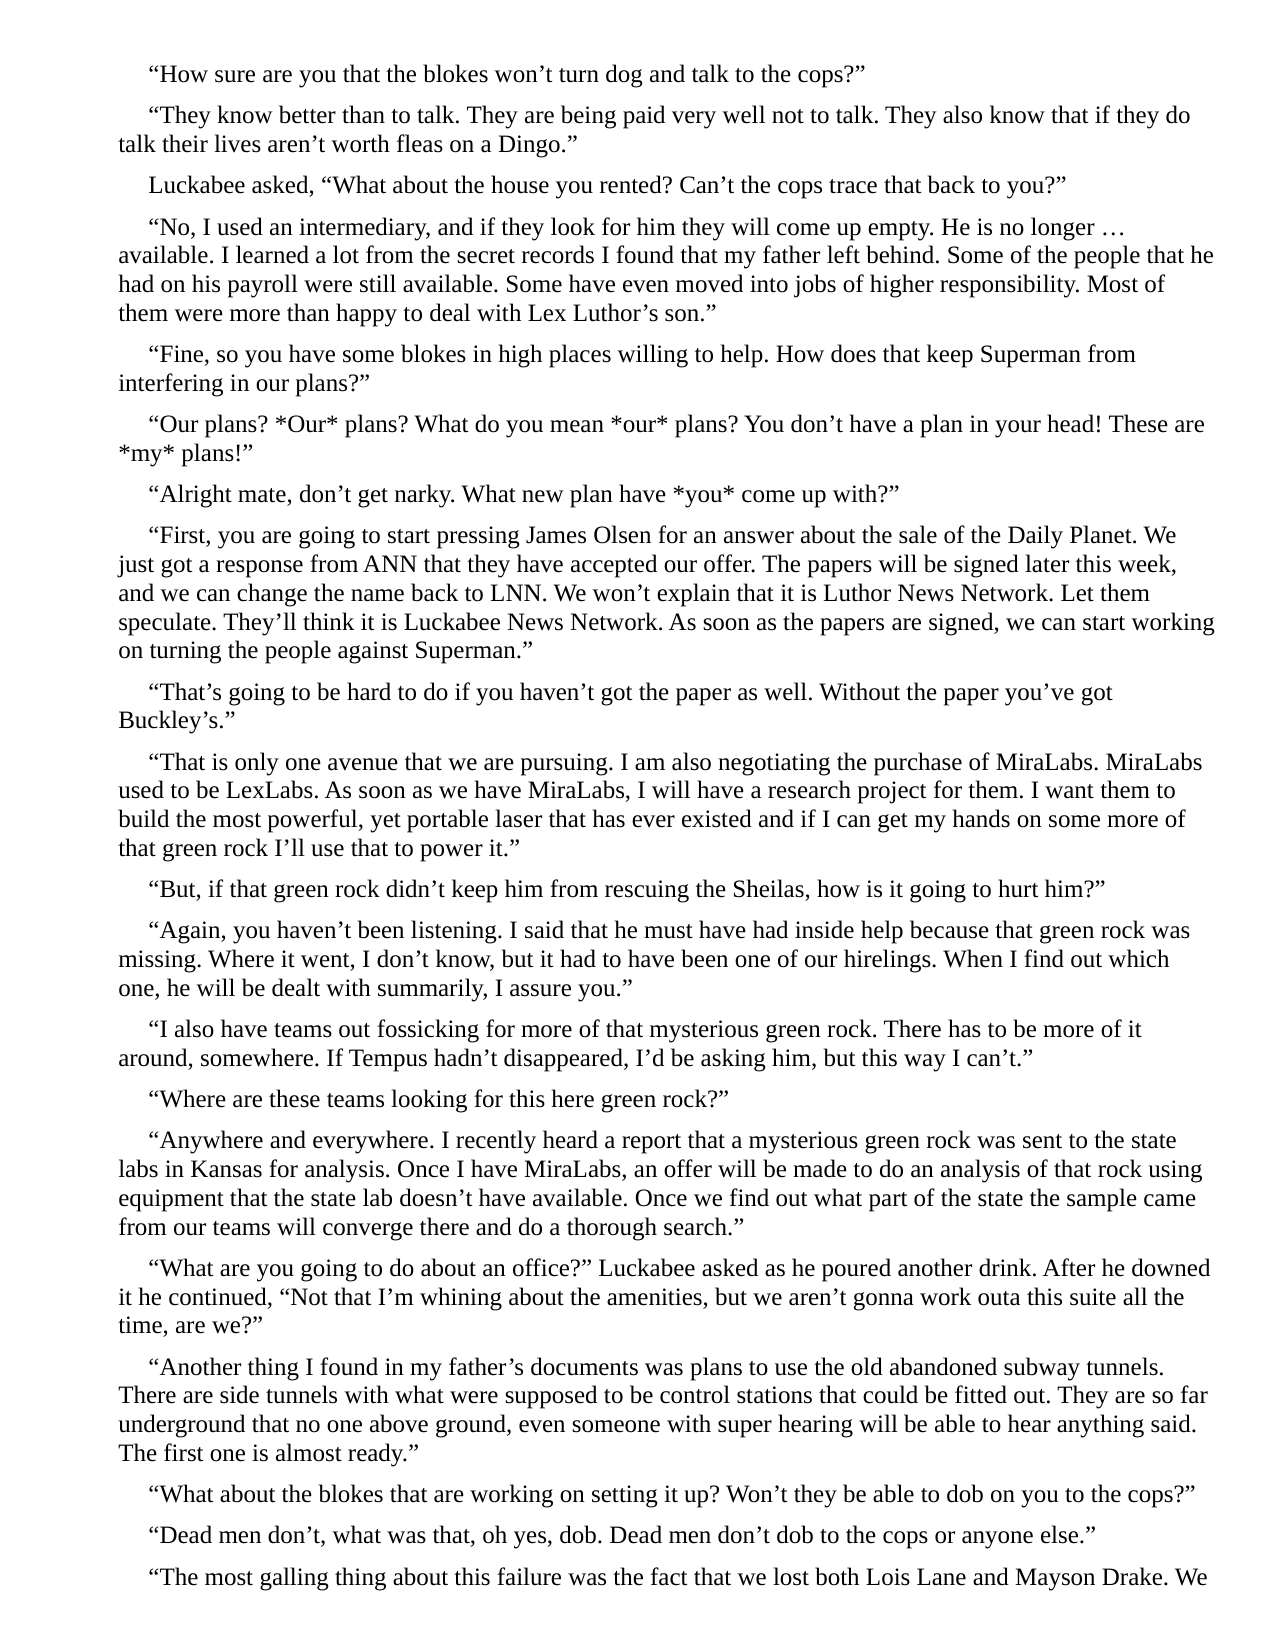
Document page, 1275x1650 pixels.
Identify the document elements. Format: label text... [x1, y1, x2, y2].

text “Fine, so you have some blokes in high places willing to help. How does that keep Superman from interfering in our plans?” [118, 339, 1216, 397]
text “I also have teams out fossicking for more of that mysterious green rock. There has to be more of it around, somewhere. If Tempus hadn’t disappeared, I’d be asking him, but this way I can’t.” [118, 1014, 1216, 1072]
text “What about the blokes that are working on setting it up? Won’t they be able to dob on you to the cops?” [118, 1479, 1216, 1508]
text “No, I used an intermediary, and if they look for him they will come up empty. He is no longer … available. I learned a lot from the secret records I found that my father left behind. Some of the people that he had on his payroll were still available. Some have even moved into jobs of higher responsibility. Most of them were more than happy to deal with Lex Luthor’s son.” [118, 212, 1216, 327]
text “Anywhere and everywhere. I recently heard a report that a mysterious green rock was sent to the state labs in Kansas for analysis. Once I have MiraLabs, an offer will be made to do an analysis of that rock using equipment that the state lab doesn’t have available. Once we find out what part of the state the sample came from our teams will converge there and do a thorough search.” [118, 1125, 1216, 1240]
text “Where are these teams looking for this here green rock?” [118, 1084, 1216, 1113]
text “Another thing I found in my father’s documents was plans to use the old abandoned subway tunnels. There are side tunnels with what were supposed to be control stations that could be fitted out. They are so far underground that no one above ground, even someone with super hearing will be able to hear anything said. The first one is almost ready.” [118, 1352, 1216, 1467]
text “What are you going to do about an office?” Luckabee asked as he poured another drink. After he downed it he continued, “Not that I’m whining about the amenities, but we aren’t gonna work outa this suite all the time, are we?” [118, 1253, 1216, 1339]
text “That is only one avenue that we are pursuing. I am also negotiating the purchase of MiraLabs. MiraLabs used to be LexLabs. As soon as we have MiraLabs, I will have a research project for them. I want them to build the most powerful, yet portable laser that has ever existed and if I can get my hands on some more of that green rock I’ll use that to power it.” [118, 747, 1216, 862]
text “Dead men don’t, what was that, oh yes, dob. Dead men don’t dob to the cops or anyone else.” [118, 1520, 1216, 1549]
text “Alright mate, don’t get narky. What new plan have *you* come up with?” [118, 479, 1216, 508]
text “They know better than to talk. They are being paid very well not to talk. They also know that if they do talk their lives aren’t worth fleas on a Dingo.” [118, 100, 1216, 158]
text “But, if that green rock didn’t keep him from rescuing the Sheilas, how is it going to hurt him?” [118, 874, 1216, 903]
text “Again, you haven’t been listening. I said that he must have had inside help because that green rock was missing. Where it went, I don’t know, but it had to have been one of our hirelings. When I find out which one, he will be dealt with summarily, I assure you.” [118, 915, 1216, 1002]
text “First, you are going to start pressing James Olsen for an answer about the sale of the Daily Planet. We just got a response from ANN that they have accepted our offer. The papers will be signed later this week, and we can change the name back to LNN. We won’t explain that it is Luthor News Network. Let them speculate. They’ll think it is Luckabee News Network. As soon as the papers are signed, we can start working on turning the people against Superman.” [118, 520, 1216, 664]
text “Our plans? *Our* plans? What do you mean *our* plans? You don’t have a plan in your head! These are *my* plans!” [118, 409, 1216, 467]
text “How sure are you that the blokes won’t turn dog and talk to the cops?” [118, 59, 1216, 88]
text “The most galling thing about this failure was the fact that we lost both Lois Lane and Mayson Drake. We [118, 1562, 1216, 1590]
text “That’s going to be hard to do if you haven’t got the paper as well. Without the paper you’ve got Buckley’s.” [118, 677, 1216, 734]
text Luckabee asked, “What about the house you rented? Can’t the cops trace that back to you?” [118, 170, 1216, 199]
